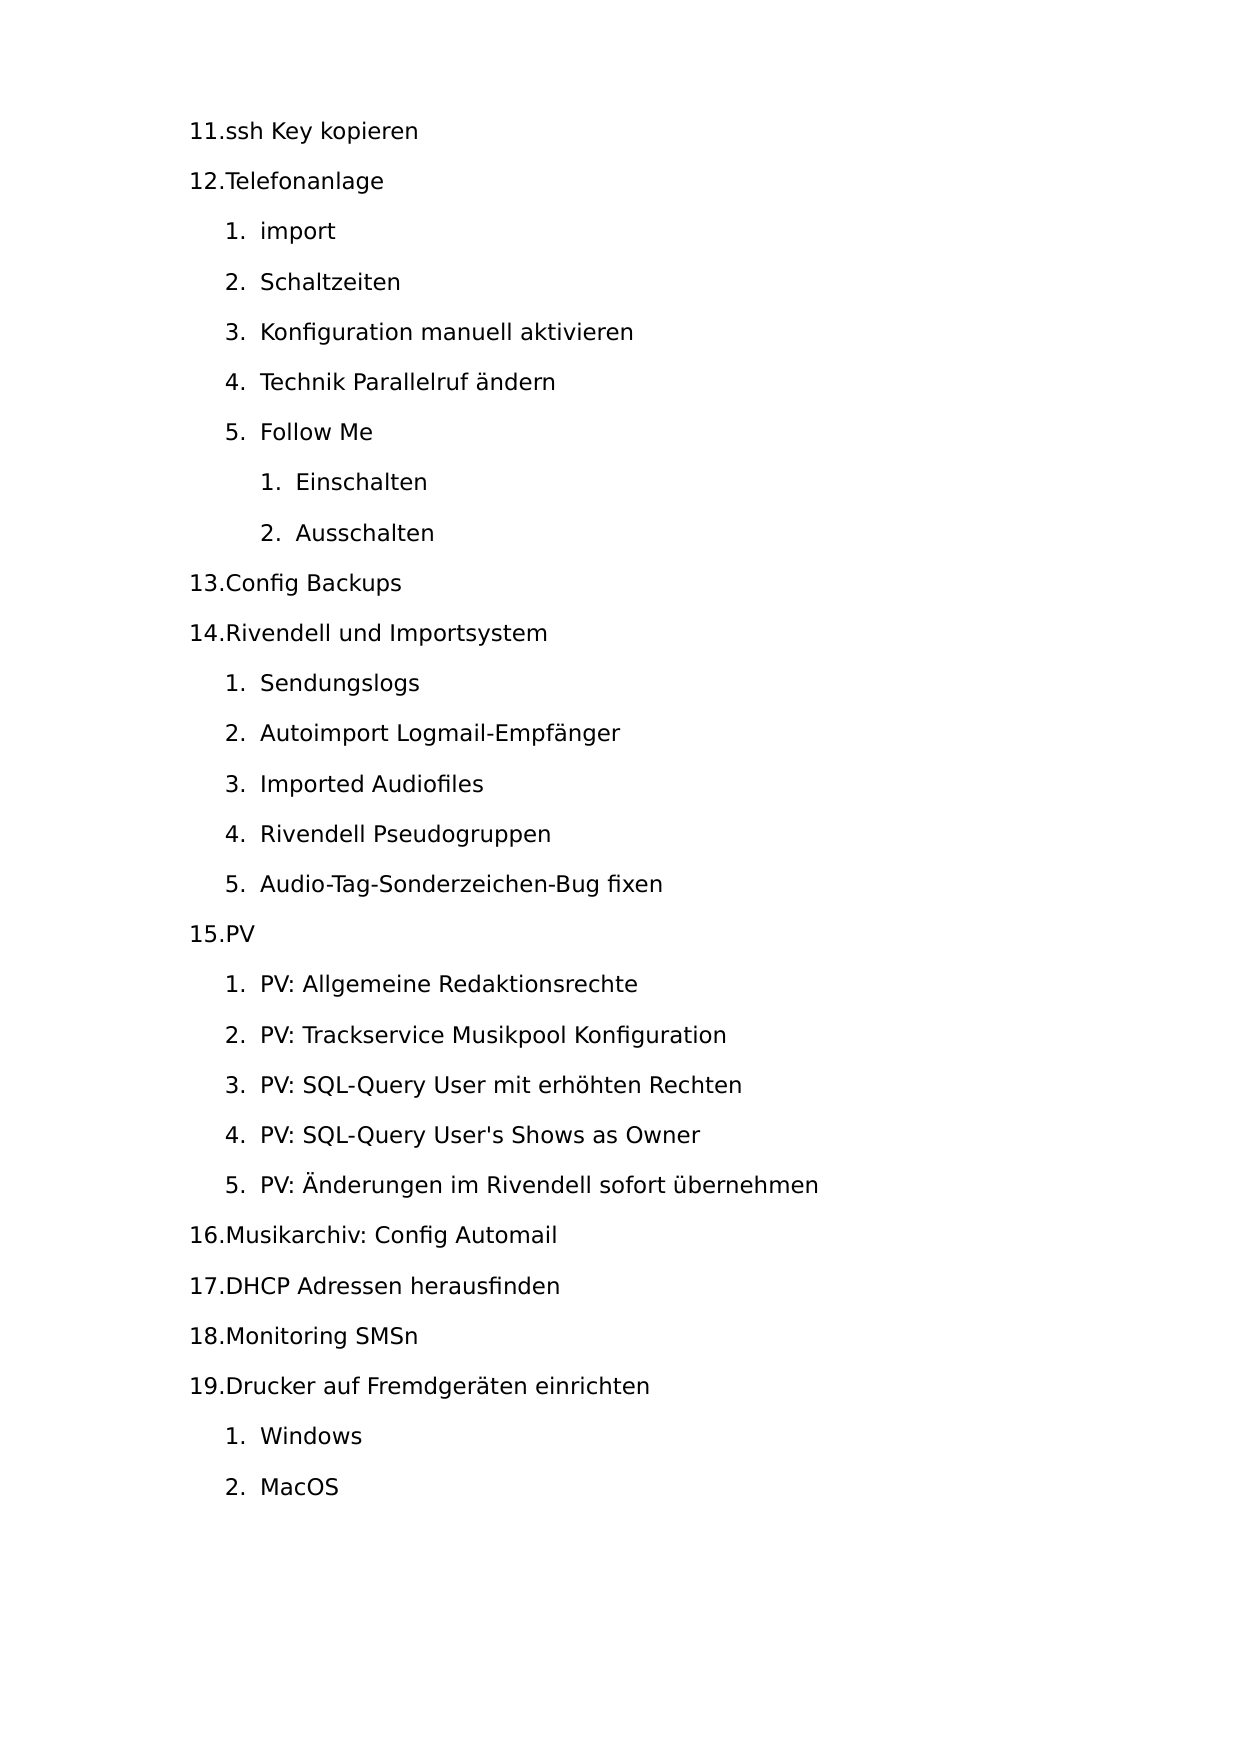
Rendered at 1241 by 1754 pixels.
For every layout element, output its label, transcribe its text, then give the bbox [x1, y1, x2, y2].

list Konfiguration manuell aktivieren [224, 319, 1122, 346]
list Drucker auf Fremdgeräten einrichten [189, 1373, 1122, 1400]
list PV: SQL-Query User's Shows as Owner [224, 1122, 1122, 1149]
list Einschalten [260, 469, 1122, 496]
list Sendungslogs [224, 670, 1122, 697]
list PV [189, 921, 1122, 948]
list Ausschalten [260, 520, 1122, 546]
list PV: Änderungen im Rivendell sofort übernehmen [224, 1172, 1122, 1199]
list Technik Parallelruf ändern [224, 369, 1122, 396]
list PV: Trackservice Musikpool Konfiguration [224, 1022, 1122, 1048]
list Audio-Tag-Sonderzeichen-Bug fixen [224, 871, 1122, 898]
list MacOS [224, 1474, 1122, 1500]
list import [224, 218, 1122, 245]
list PV: SQL-Query User mit erhöhten Rechten [224, 1072, 1122, 1099]
list DHCP Adressen herausfinden [189, 1273, 1122, 1299]
list Monitoring SMSn [189, 1323, 1122, 1350]
list Rivendell Pseudogruppen [224, 821, 1122, 848]
list Follow Me [224, 419, 1122, 446]
list ssh Key kopieren [189, 118, 1122, 145]
list Rivendell und Importsystem [189, 620, 1122, 647]
list Config Backups [189, 570, 1122, 597]
list Imported Audiofiles [224, 771, 1122, 797]
list Autoimport Logmail-Empfänger [224, 721, 1122, 747]
list Windows [224, 1423, 1122, 1450]
list PV: Allgemeine Redaktionsrechte [224, 972, 1122, 998]
list Musikarchiv: Config Automail [189, 1223, 1122, 1249]
list Schaltzeiten [224, 269, 1122, 295]
list Telefonanlage [189, 168, 1122, 195]
